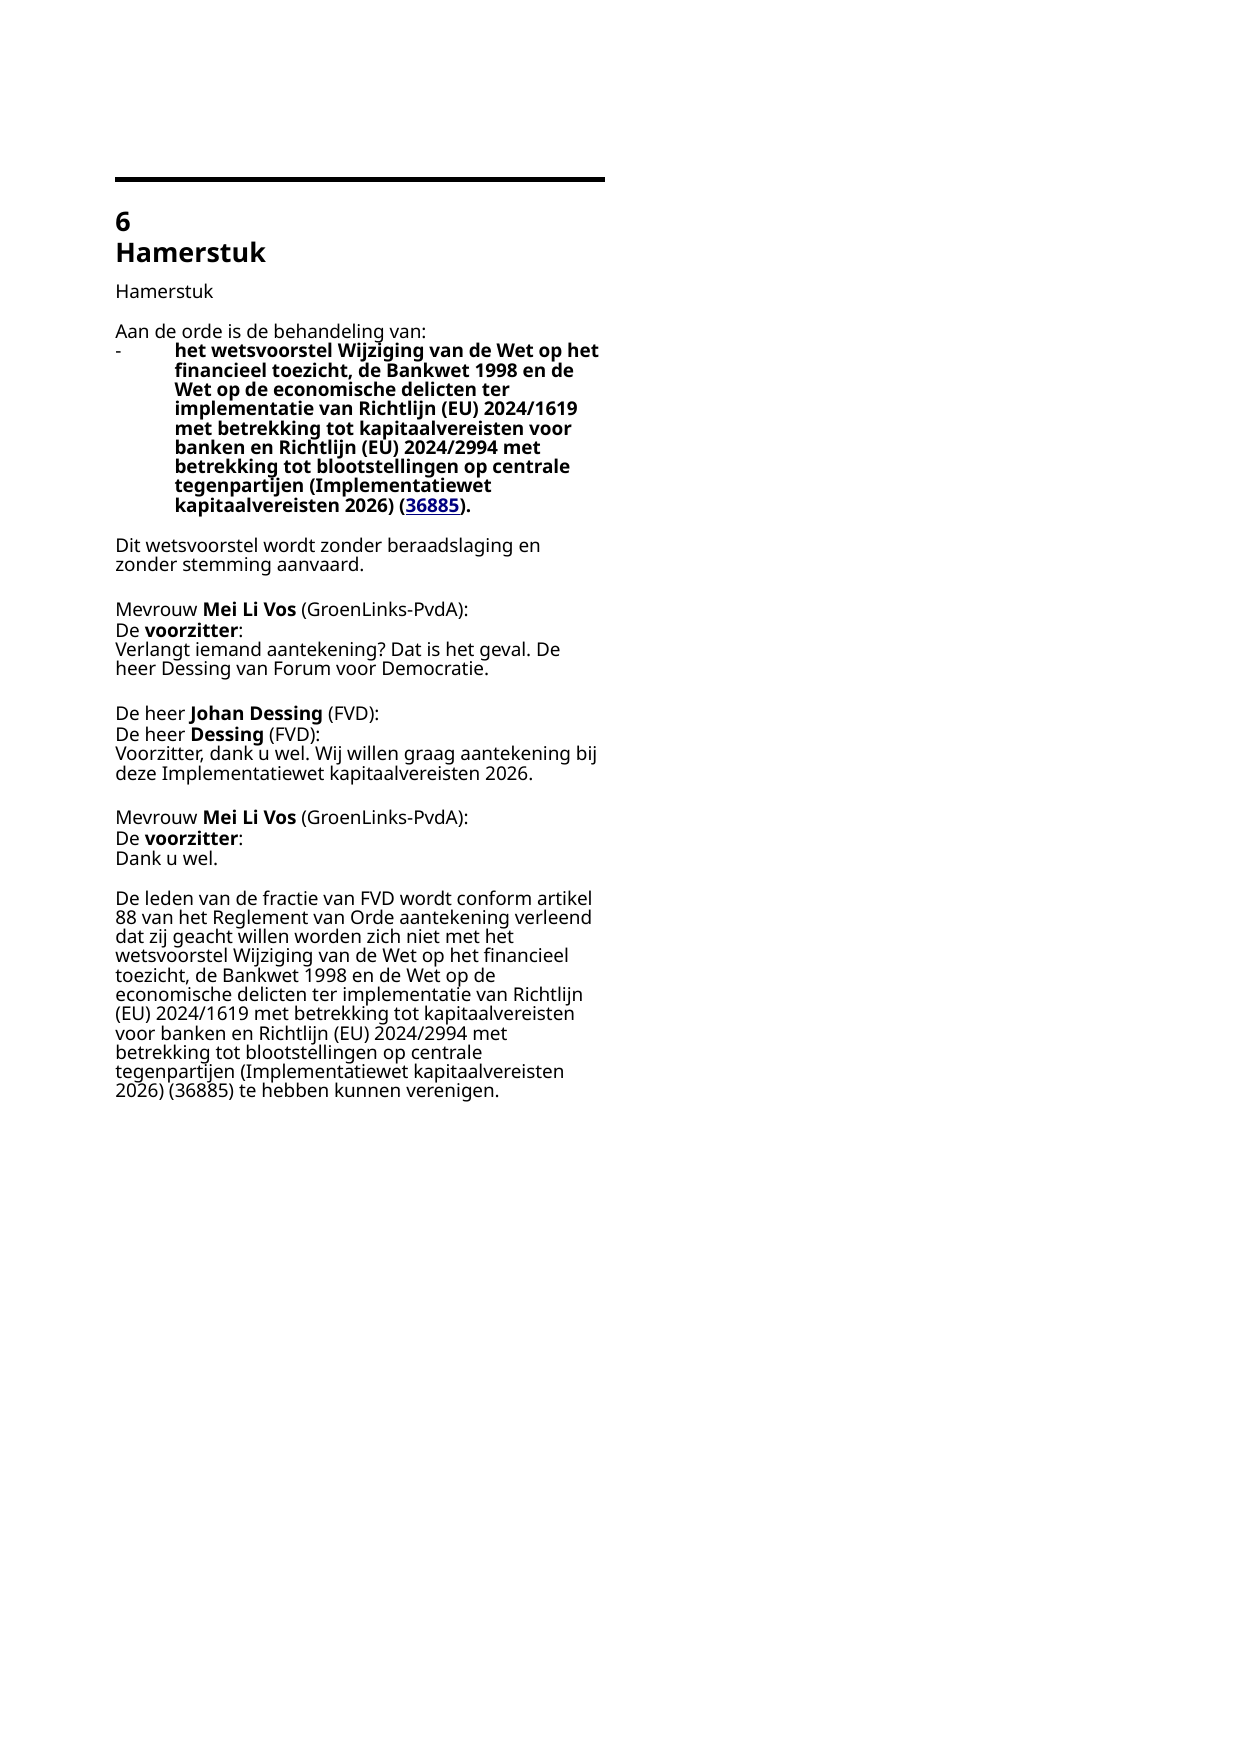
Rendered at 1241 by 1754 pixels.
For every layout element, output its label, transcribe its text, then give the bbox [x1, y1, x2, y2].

text De voorzitter: [115, 830, 605, 849]
text Hamerstuk [115, 239, 605, 283]
text Dit wetsvoorstel wordt zonder beraadslaging en zonder stemming aanvaard. [115, 537, 605, 575]
text Dank u wel. [115, 849, 605, 869]
text 6 [115, 203, 605, 239]
list het wetsvoorstel Wijziging van de Wet op het financieel toezicht, de Bankwet 1998 en de Wet op de economische delicten ter implementatie van Richtlijn (EU) 2024/1619 met betrekking tot kapitaalvereisten voor banken en Richtlijn (EU) 2024/2994 met betrekking tot blootstellingen op centrale tegenpartijen (Implementatiewet kapitaalvereisten 2026) (36885). [115, 342, 605, 516]
text De voorzitter: [115, 622, 605, 641]
text Mevrouw Mei Li Vos (GroenLinks-PvdA): [115, 804, 605, 830]
text De leden van de fractie van FVD wordt conform artikel 88 van het Reglement van Orde aantekening verleend dat zij geacht willen worden zich niet met het wetsvoorstel Wijziging van de Wet op het financieel toezicht, de Bankwet 1998 en de Wet op de economische delicten ter implementatie van Richtlijn (EU) 2024/1619 met betrekking tot kapitaalvereisten voor banken en Richtlijn (EU) 2024/2994 met betrekking tot blootstellingen op centrale tegenpartijen (Implementatiewet kapitaalvereisten 2026) (36885) te hebben kunnen verenigen. [115, 889, 605, 1102]
text De heer Johan Dessing (FVD): [115, 700, 605, 726]
text Voorzitter, dank u wel. Wij willen graag aantekening bij deze Implementatiewet kapitaalvereisten 2026. [115, 745, 605, 784]
text Mevrouw Mei Li Vos (GroenLinks-PvdA): [115, 596, 605, 622]
text Aan de orde is de behandeling van: [115, 323, 605, 342]
text De heer Dessing (FVD): [115, 726, 605, 745]
text Hamerstuk [115, 283, 605, 302]
text Verlangt iemand aantekening? Dat is het geval. De heer Dessing van Forum voor Democratie. [115, 641, 605, 679]
